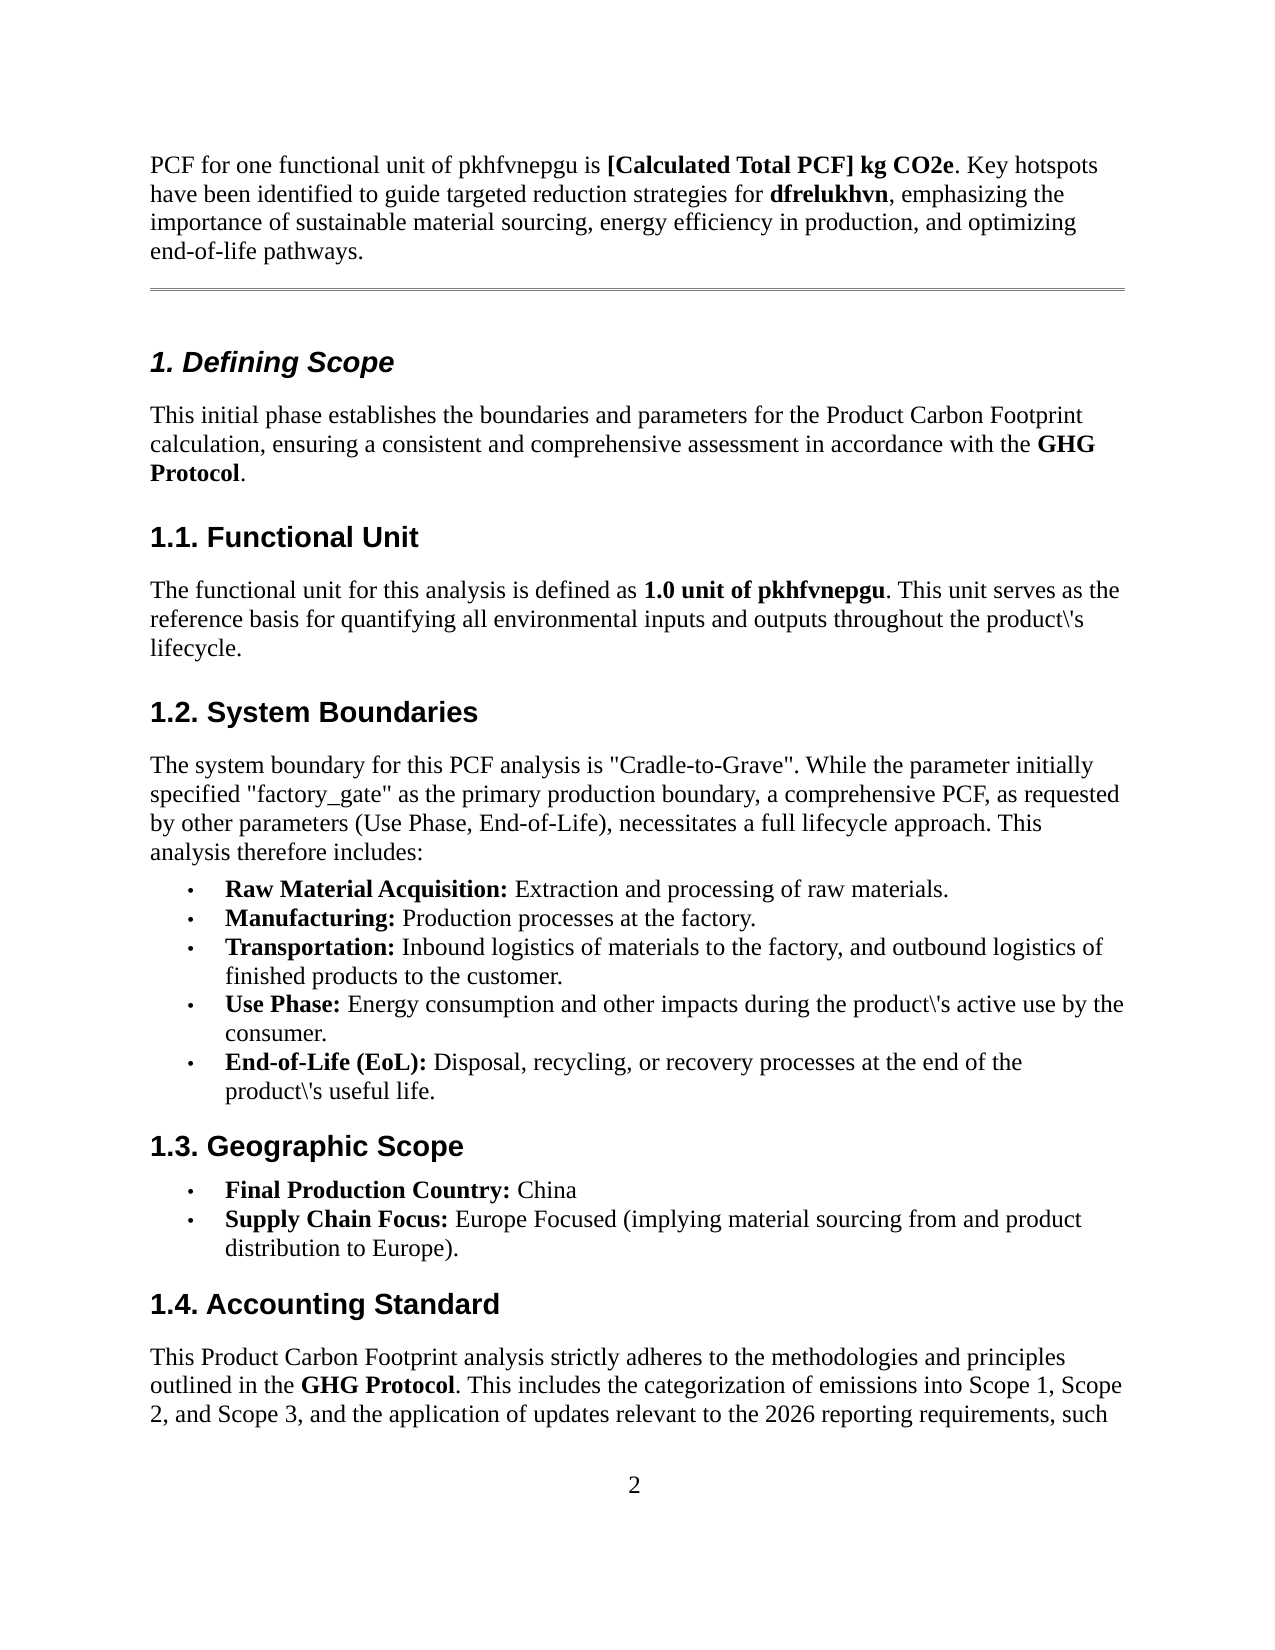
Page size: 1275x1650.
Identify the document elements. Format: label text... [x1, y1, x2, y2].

list Raw Material Acquisition: Extraction and processing of raw materials. [187, 874, 1125, 903]
text The system boundary for this PCF analysis is "Cradle-to-Grave". While the parameter initially specified "factory_gate" as the primary production boundary, a comprehensive PCF, as requested by other parameters (Use Phase, End-of-Life), necessitates a full lifecycle approach. This analysis therefore includes: [150, 751, 1125, 866]
list End-of-Life (EoL): Disposal, recycling, or recovery processes at the end of the product\'s useful life. [187, 1047, 1125, 1104]
text PCF for one functional unit of pkhfvnepgu is [Calculated Total PCF] kg CO2e. Key hotspots have been identified to guide targeted reduction strategies for dfrelukhvn, emphasizing the importance of sustainable material sourcing, energy efficiency in production, and optimizing end-of-life pathways. [150, 150, 1125, 265]
subtitle 1. Defining Scope [150, 345, 1125, 379]
list Final Production Country: China [187, 1176, 1125, 1204]
text This Product Carbon Footprint analysis strictly adheres to the methodologies and principles outlined in the GHG Protocol. This includes the categorization of emissions into Scope 1, Scope 2, and Scope 3, and the application of updates relevant to the 2026 reporting requirements, such [150, 1342, 1125, 1428]
text This initial phase establishes the boundaries and parameters for the Product Carbon Footprint calculation, ensuring a consistent and comprehensive assessment in accordance with the GHG Protocol. [150, 400, 1125, 486]
subtitle 1.4. Accounting Standard [150, 1287, 1125, 1320]
list Use Phase: Energy consumption and other impacts during the product\'s active use by the consumer. [187, 989, 1125, 1047]
subtitle 1.1. Functional Unit [150, 520, 1125, 554]
list Transportation: Inbound logistics of materials to the factory, and outbound logistics of finished products to the customer. [187, 932, 1125, 989]
subtitle 1.2. System Boundaries [150, 696, 1125, 729]
subtitle 1.3. Geographic Scope [150, 1129, 1125, 1163]
text The functional unit for this analysis is defined as 1.0 unit of pkhfvnepgu. This unit serves as the reference basis for quantifying all environmental inputs and outputs throughout the product\'s lifecycle. [150, 575, 1125, 662]
list Supply Chain Focus: Europe Focused (implying material sourcing from and product distribution to Europe). [187, 1204, 1125, 1262]
list Manufacturing: Production processes at the factory. [187, 903, 1125, 932]
